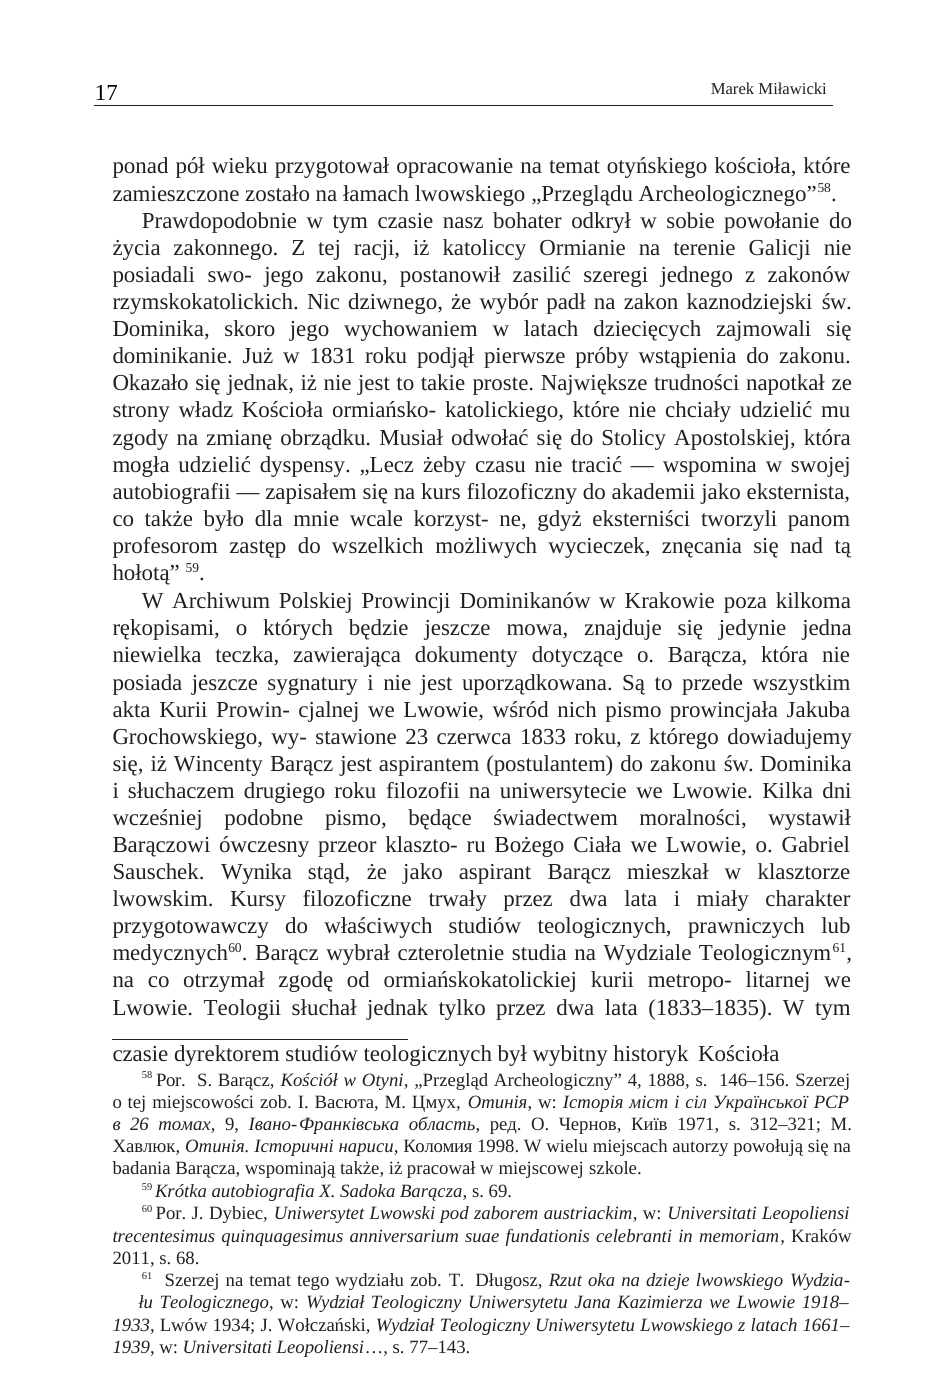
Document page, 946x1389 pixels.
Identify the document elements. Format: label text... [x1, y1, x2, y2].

text 58 Por. S. Barącz, Kościół w Otyni, „Przegląd Archeologiczny” 4, 1888, s. 146–156. Szerzej o tej miejscowości zob. І. Васюта, М. Цмух, Отинія, w: Історія міст і сіл Української РСР в 26 томах, 9, Івано‑Франківська область, ред. О. Чернов, Київ 1971, s. 312–321; М. Хавлюк, Отинія. Історичні нариси, Коломия 1998. W wielu miejscach autorzy powołują się na badania Barącza, wspominają także, iż pracował w miejscowej szkole. [112, 1068, 852, 1179]
text 61 Szerzej na temat tego wydziału zob. T. Długosz, Rzut oka na dzieje lwowskiego Wydzia‑ łu Teologicznego, w: Wydział Teologiczny Uniwersytetu Jana Kazimierza we Lwowie 1918–1933, Lwów 1934; J. Wołczański, Wydział Teologiczny Uniwersytetu Lwowskiego z latach 1661–1939, w: Universitati Leopoliensi…, s. 77–143. [112, 1269, 852, 1357]
text ponad pół wieku przygotował opracowanie na temat otyńskiego kościoła, które zamieszczone zostało na łamach lwowskiego „Przeglądu Archeologicznego”58. [112, 153, 852, 206]
text 60 Por. J. Dybiec, Uniwersytet Lwowski pod zaborem austriackim, w: Universitati Leopoliensi trecentesimus quinquagesimus anniversarium suae fundationis celebranti in memoriam, Kraków 2011, s. 68. [112, 1202, 852, 1268]
text W Archiwum Polskiej Prowincji Dominikanów w Krakowie poza kilkoma rękopisami, o których będzie jeszcze mowa, znajduje się jedynie jedna niewielka teczka, zawierająca dokumenty dotyczące o. Barącza, która nie posiada jeszcze sygnatury i nie jest uporządkowana. Są to przede wszystkim akta Kurii Prowin- cjalnej we Lwowie, wśród nich pismo prowincjała Jakuba Grochowskiego, wy- stawione 23 czerwca 1833 roku, z którego dowiadujemy się, iż Wincenty Barącz jest aspirantem (postulantem) do zakonu św. Dominika i słuchaczem drugiego roku filozofii na uniwersytecie we Lwowie. Kilka dni wcześniej podobne pismo, będące świadectwem moralności, wystawił Barączowi ówczesny przeor klaszto- ru Bożego Ciała we Lwowie, o. Gabriel Sauschek. Wynika stąd, że jako aspirant Barącz mieszkał w klasztorze lwowskim. Kursy filozoficzne trwały przez dwa lata i miały charakter przygotowawczy do właściwych studiów teologicznych, prawniczych lub medycznych60. Barącz wybrał czteroletnie studia na Wydziale Teologicznym61, na co otrzymał zgodę od ormiańskokatolickiej kurii metropo- litarnej we Lwowie. Teologii słuchał jednak tylko przez dwa lata (1833–1835). W tym czasie dyrektorem studiów teologicznych był wybitny historyk Kościoła [112, 587, 852, 1066]
text Prawdopodobnie w tym czasie nasz bohater odkrył w sobie powołanie do życia zakonnego. Z tej racji, iż katoliccy Ormianie na terenie Galicji nie posiadali swo- jego zakonu, postanowił zasilić szeregi jednego z zakonów rzymskokatolickich. Nic dziwnego, że wybór padł na zakon kaznodziejski św. Dominika, skoro jego wychowaniem w latach dziecięcych zajmowali się dominikanie. Już w 1831 roku podjął pierwsze próby wstąpienia do zakonu. Okazało się jednak, iż nie jest to takie proste. Największe trudności napotkał ze strony władz Kościoła ormiańsko- katolickiego, które nie chciały udzielić mu zgody na zmianę obrządku. Musiał odwołać się do Stolicy Apostolskiej, która mogła udzielić dyspensy. „Lecz żeby czasu nie tracić — wspomina w swojej autobiografii — zapisałem się na kurs filozoficzny do akademii jako eksternista, co także było dla mnie wcale korzyst- ne, gdyż eksterniści tworzyli panom profesorom zastęp do wszelkich możliwych wycieczek, znęcania się nad tą hołotą” 59. [112, 207, 852, 585]
text 59 Krótka autobiografia X. Sadoka Barącza, s. 69. [142, 1180, 862, 1201]
